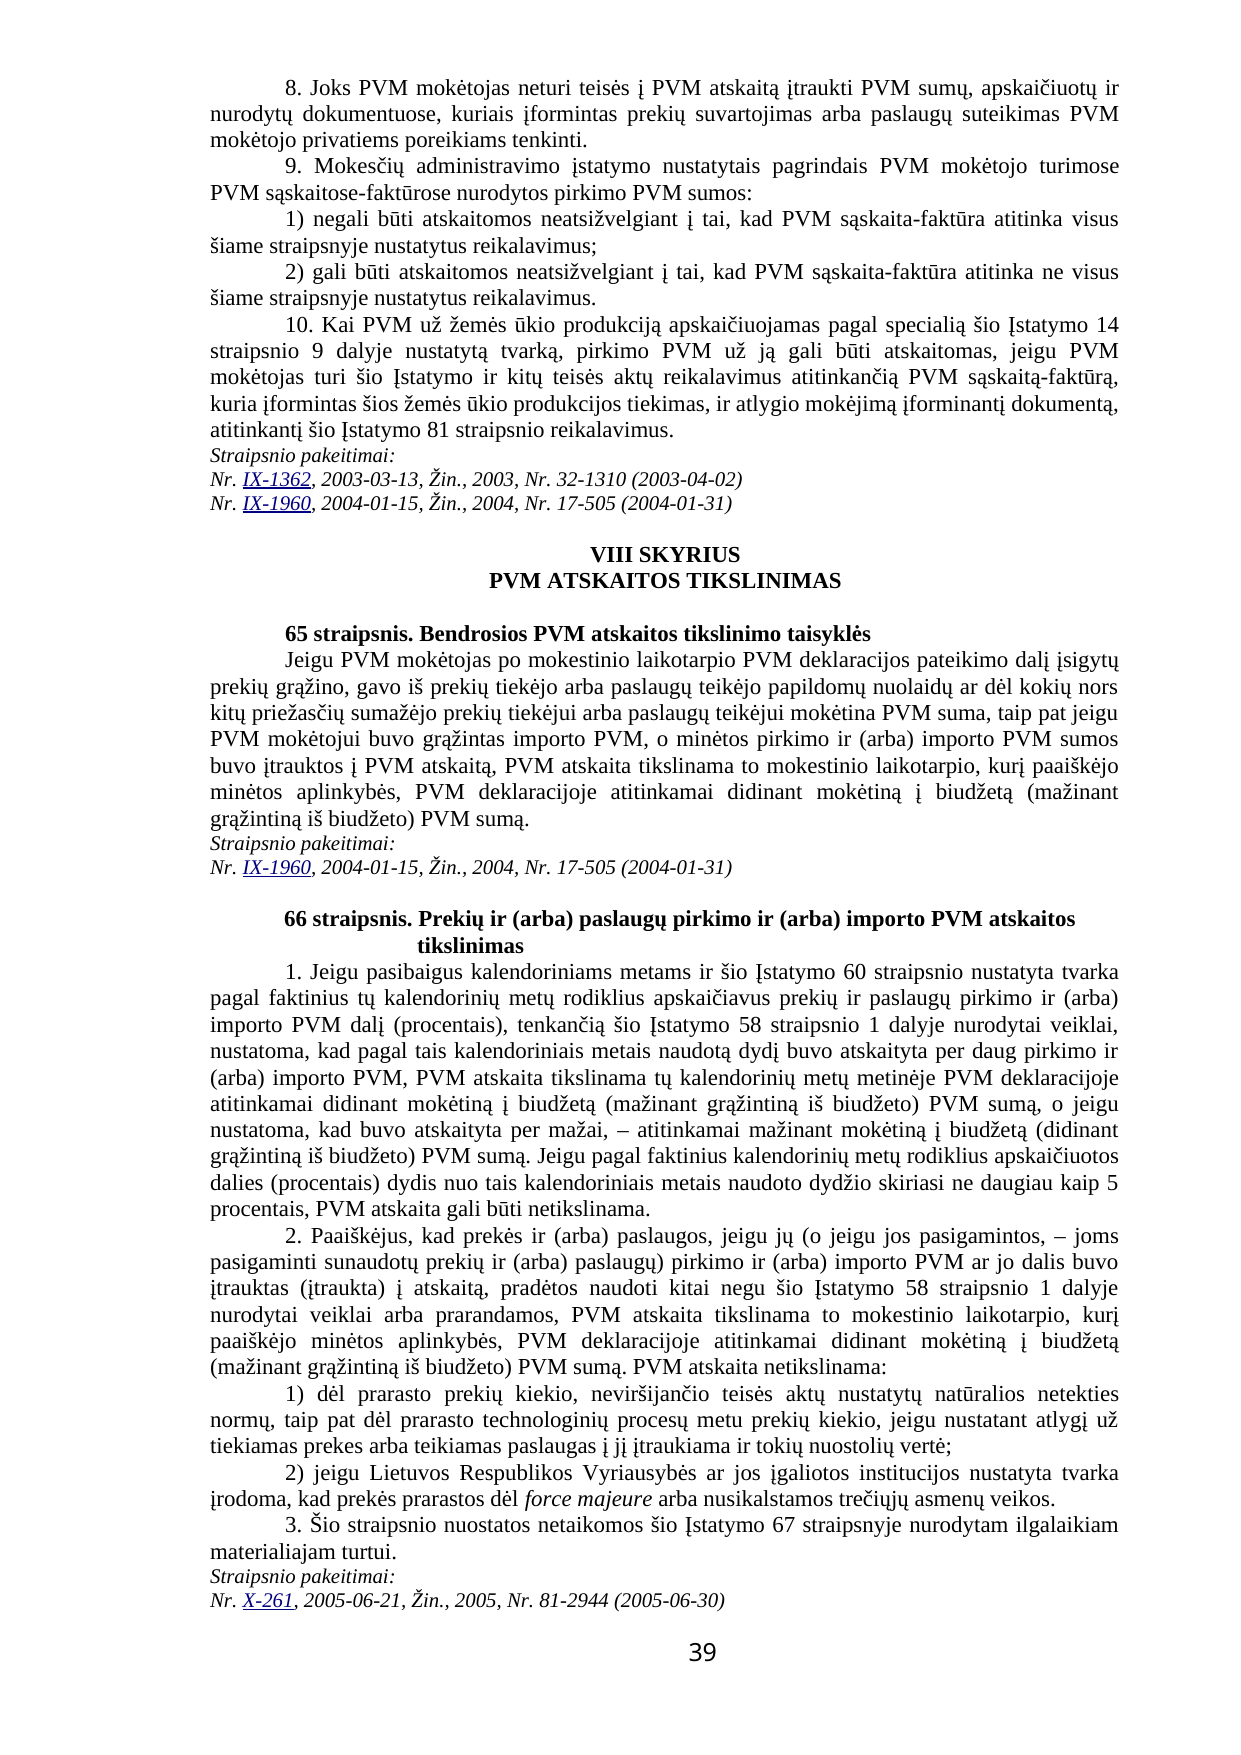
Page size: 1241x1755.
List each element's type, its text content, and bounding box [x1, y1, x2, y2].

text 1) dėl prarasto prekių kiekio, neviršijančio teisės aktų nustatytų natūralios netekties normų, taip pat dėl prarasto technologinių procesų metu prekių kiekio, jeigu nustatant atlygį už tiekiamas prekes arba teikiamas paslaugas į jį įtraukiama ir tokių nuostolių vertė; [210, 1380, 1120, 1459]
text Nr. X-261, 2005-06-21, Žin., 2005, Nr. 81-2944 (2005-06-30) [210, 1588, 1120, 1612]
text Nr. IX-1362, 2003-03-13, Žin., 2003, Nr. 32-1310 (2003-04-02) [210, 467, 1120, 491]
text 8. Joks PVM mokėtojas neturi teisės į PVM atskaitą įtraukti PVM sumų, apskaičiuotų ir nurodytų dokumentuose, kuriais įformintas prekių suvartojimas arba paslaugų suteikimas PVM mokėtojo privatiems poreikiams tenkinti. [210, 73, 1120, 153]
text Jeigu PVM mokėtojas po mokestinio laikotarpio PVM deklaracijos pateikimo dalį įsigytų prekių grąžino, gavo iš prekių tiekėjo arba paslaugų teikėjo papildomų nuolaidų ar dėl kokių nors kitų priežasčių sumažėjo prekių tiekėjui arba paslaugų teikėjui mokėtina PVM suma, taip pat jeigu PVM mokėtojui buvo grąžintas importo PVM, o minėtos pirkimo ir (arba) importo PVM sumos buvo įtrauktos į PVM atskaitą, PVM atskaita tikslinama to mokestinio laikotarpio, kurį paaiškėjo minėtos aplinkybės, PVM deklaracijoje atitinkamai didinant mokėtiną į biudžetą (mažinant grąžintiną iš biudžeto) PVM sumą. [210, 646, 1120, 831]
text Straipsnio pakeitimai: [210, 831, 1120, 855]
text 2) jeigu Lietuvos Respublikos Vyriausybės ar jos įgaliotos institucijos nustatyta tvarka įrodoma, kad prekės prarastos dėl force majeure arba nusikalstamos trečiųjų asmenų veikos. [210, 1459, 1120, 1512]
text 1) negali būti atskaitomos neatsižvelgiant į tai, kad PVM sąskaita-faktūra atitinka visus šiame straipsnyje nustatytus reikalavimus; [210, 205, 1120, 258]
text Nr. IX-1960, 2004-01-15, Žin., 2004, Nr. 17-505 (2004-01-31) [210, 491, 1120, 515]
text 9. Mokesčių administravimo įstatymo nustatytais pagrindais PVM mokėtojo turimose PVM sąskaitose-faktūrose nurodytos pirkimo PVM sumos: [210, 153, 1120, 205]
text Nr. IX-1960, 2004-01-15, Žin., 2004, Nr. 17-505 (2004-01-31) [210, 855, 1120, 879]
text 65 straipsnis. Bendrosios PVM atskaitos tikslinimo taisyklės [210, 620, 1120, 646]
text 66 straipsnis. Prekių ir (arba) paslaugų pirkimo ir (arba) importo PVM atskaitos [210, 905, 1120, 932]
text 2. Paaiškėjus, kad prekės ir (arba) paslaugos, jeigu jų (o jeigu jos pasigamintos, – joms pasigaminti sunaudotų prekių ir (arba) paslaugų) pirkimo ir (arba) importo PVM ar jo dalis buvo įtrauktas (įtraukta) į atskaitą, pradėtos naudoti kitai negu šio Įstatymo 58 straipsnio 1 dalyje nurodytai veiklai arba prarandamos, PVM atskaita tikslinama to mokestinio laikotarpio, kurį paaiškėjo minėtos aplinkybės, PVM deklaracijoje atitinkamai didinant mokėtiną į biudžetą (mažinant grąžintiną iš biudžeto) PVM sumą. PVM atskaita netikslinama: [210, 1222, 1120, 1380]
text 10. Kai PVM už žemės ūkio produkciją apskaičiuojamas pagal specialią šio Įstatymo 14 straipsnio 9 dalyje nustatytą tvarką, pirkimo PVM už ją gali būti atskaitomas, jeigu PVM mokėtojas turi šio Įstatymo ir kitų teisės aktų reikalavimus atitinkančią PVM sąskaitą-faktūrą, kuria įformintas šios žemės ūkio produkcijos tiekimas, ir atlygio mokėjimą įforminantį dokumentą, atitinkantį šio Įstatymo 81 straipsnio reikalavimus. [210, 311, 1120, 442]
text 2) gali būti atskaitomos neatsižvelgiant į tai, kad PVM sąskaita-faktūra atitinka ne visus šiame straipsnyje nustatytus reikalavimus. [210, 258, 1120, 311]
text Straipsnio pakeitimai: [210, 1564, 1120, 1588]
text 3. Šio straipsnio nuostatos netaikomos šio Įstatymo 67 straipsnyje nurodytam ilgalaikiam materialiajam turtui. [210, 1512, 1120, 1564]
text tikslinimas [210, 932, 1120, 958]
text Straipsnio pakeitimai: [210, 442, 1120, 467]
text 1. Jeigu pasibaigus kalendoriniams metams ir šio Įstatymo 60 straipsnio nustatyta tvarka pagal faktinius tų kalendorinių metų rodiklius apskaičiavus prekių ir paslaugų pirkimo ir (arba) importo PVM dalį (procentais), tenkančią šio Įstatymo 58 straipsnio 1 dalyje nurodytai veiklai, nustatoma, kad pagal tais kalendoriniais metais naudotą dydį buvo atskaityta per daug pirkimo ir (arba) importo PVM, PVM atskaita tikslinama tų kalendorinių metų metinėje PVM deklaracijoje atitinkamai didinant mokėtiną į biudžetą (mažinant grąžintiną iš biudžeto) PVM sumą, o jeigu nustatoma, kad buvo atskaityta per mažai, – atitinkamai mažinant mokėtiną į biudžetą (didinant grąžintiną iš biudžeto) PVM sumą. Jeigu pagal faktinius kalendorinių metų rodiklius apskaičiuotos dalies (procentais) dydis nuo tais kalendoriniais metais naudoto dydžio skiriasi ne daugiau kaip 5 procentais, PVM atskaita gali būti netikslinama. [210, 958, 1120, 1222]
text VIII SKYRIUS [210, 541, 1120, 567]
text PVM ATSKAITOS TIKSLINIMAS [210, 567, 1120, 594]
